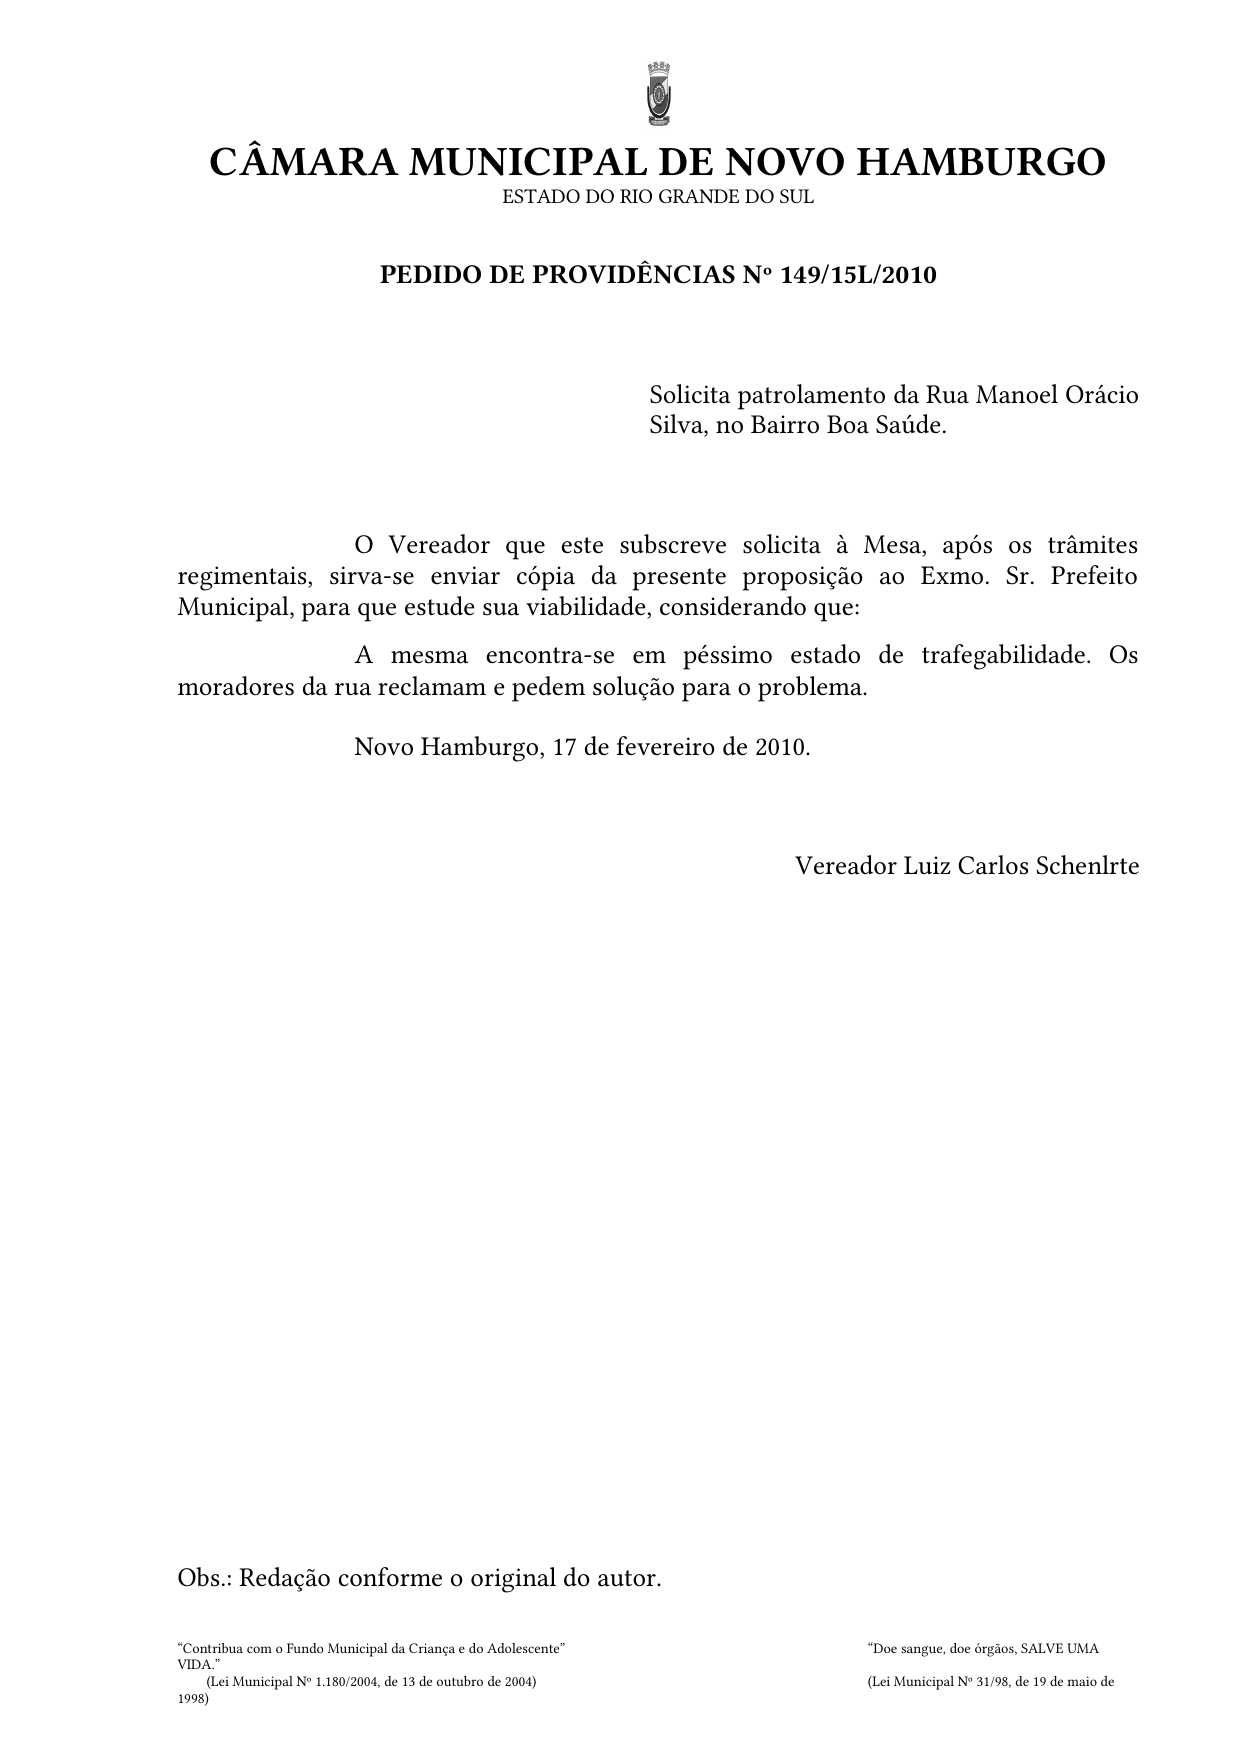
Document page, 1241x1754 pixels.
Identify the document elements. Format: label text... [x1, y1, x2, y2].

text PEDIDO DE PROVIDÊNCIAS Nº 149/15L/2010 [177, 259, 1140, 290]
text A mesma encontra-se em péssimo estado de trafegabilidade. Os moradores da rua reclamam e pedem solução para o problema. [177, 640, 1140, 702]
text Solicita patrolamento da Rua Manoel Orácio Silva, no Bairro Boa Saúde. [649, 379, 1140, 441]
text O Vereador que este subscreve solicita à Mesa, após os trâmites regimentais, sirva-se enviar cópia da presente proposição ao Exmo. Sr. Prefeito Municipal, para que estude sua viabilidade, considerando que: [177, 529, 1140, 622]
text Vereador Luiz Carlos Schenlrte [177, 851, 1140, 881]
text Obs.: Redação conforme o original do autor. [177, 1562, 1140, 1593]
text Novo Hamburgo, 17 de fevereiro de 2010. [177, 731, 1140, 762]
